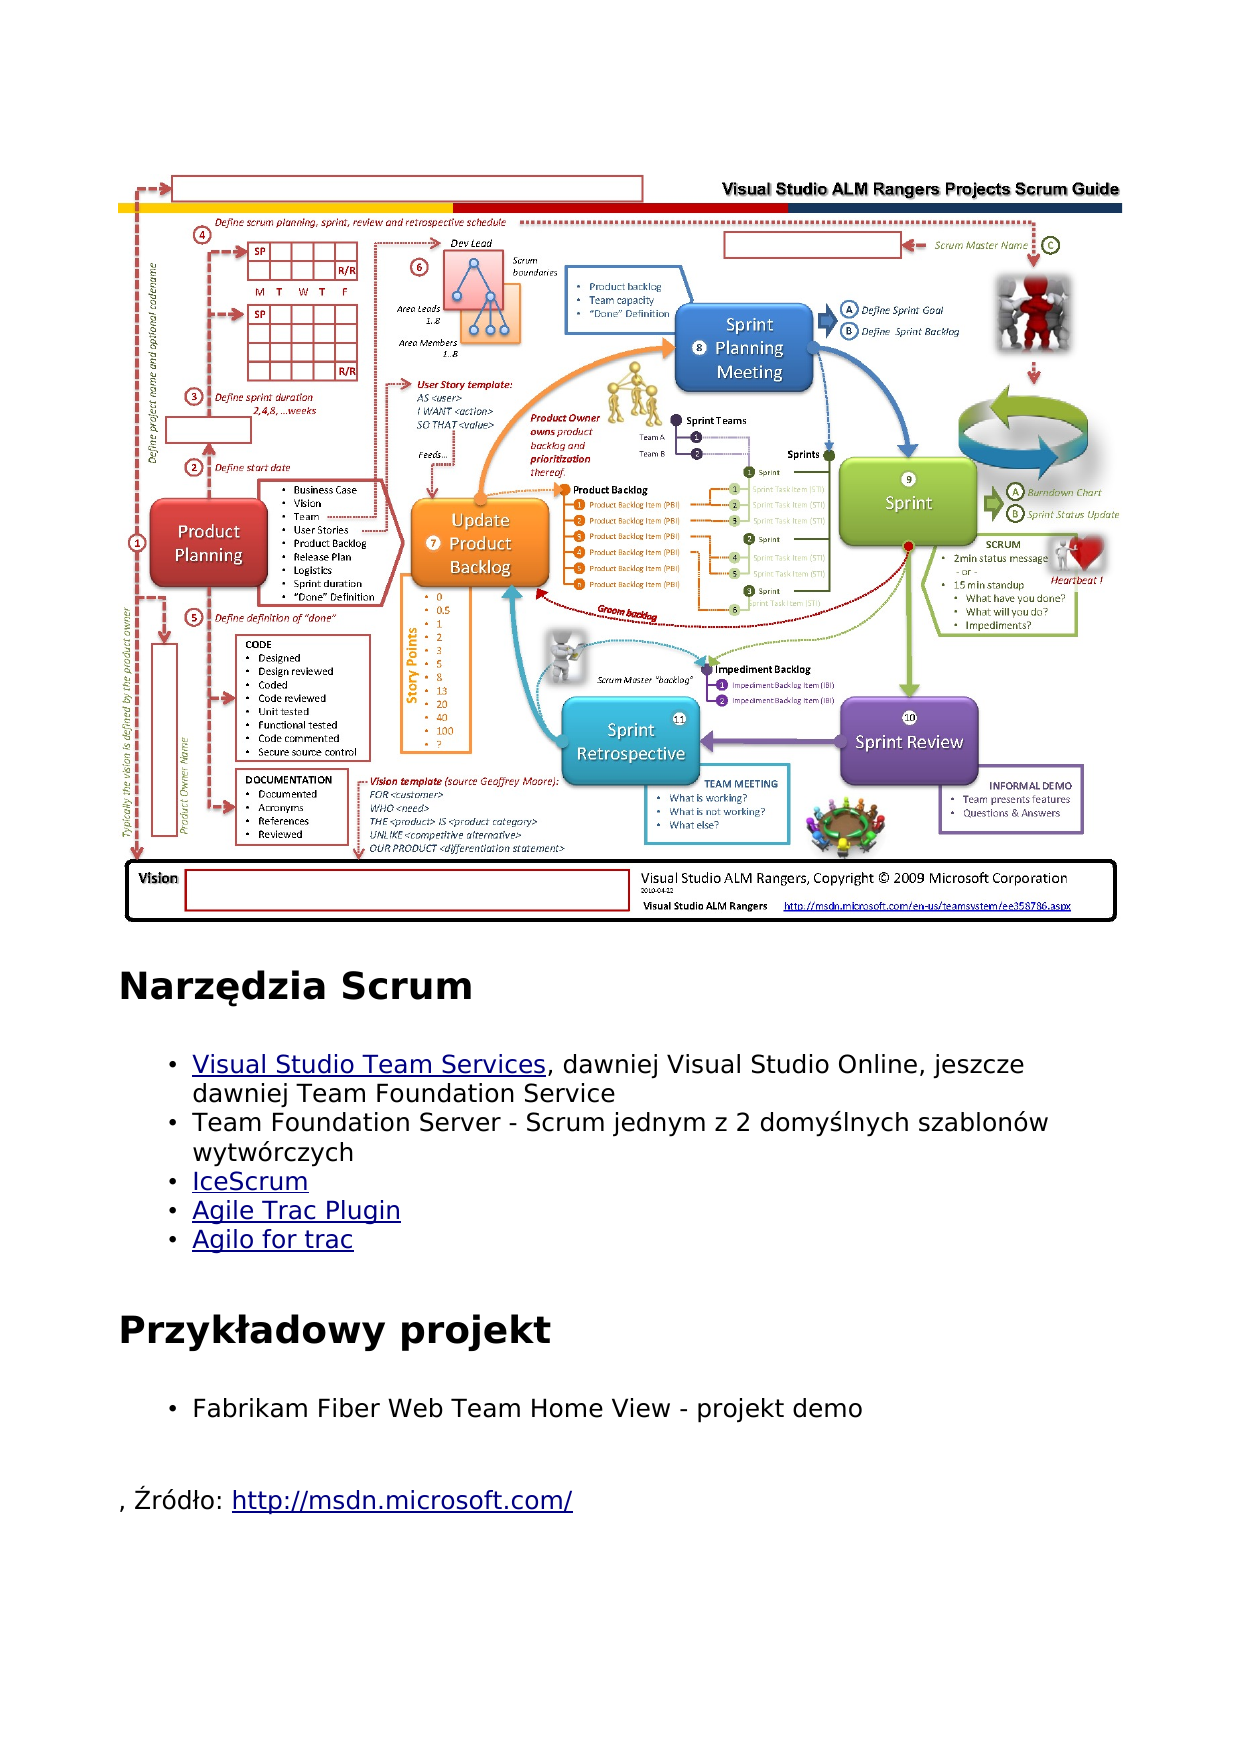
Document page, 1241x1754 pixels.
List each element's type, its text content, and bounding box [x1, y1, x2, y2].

list Visual Studio Team Services, dawniej Visual Studio Online, jeszcze dawniej Team Foundation Service [177, 1050, 1122, 1109]
picture [118, 174, 1123, 928]
list IceScrum [177, 1167, 1122, 1196]
list Agilo for trac [177, 1225, 1122, 1254]
list Team Foundation Server - Scrum jednym z 2 domyślnych szablonów wytwórczych [177, 1109, 1122, 1167]
subtitle Przykładowy projekt [118, 1309, 1122, 1353]
subtitle Narzędzia Scrum [118, 965, 1122, 1008]
text , Źródło: http://msdn.microsoft.com/ [118, 1424, 1122, 1516]
list Agile Trac Plugin [177, 1196, 1122, 1225]
list Fabrikam Fiber Web Team Home View - projekt demo [177, 1394, 1122, 1424]
